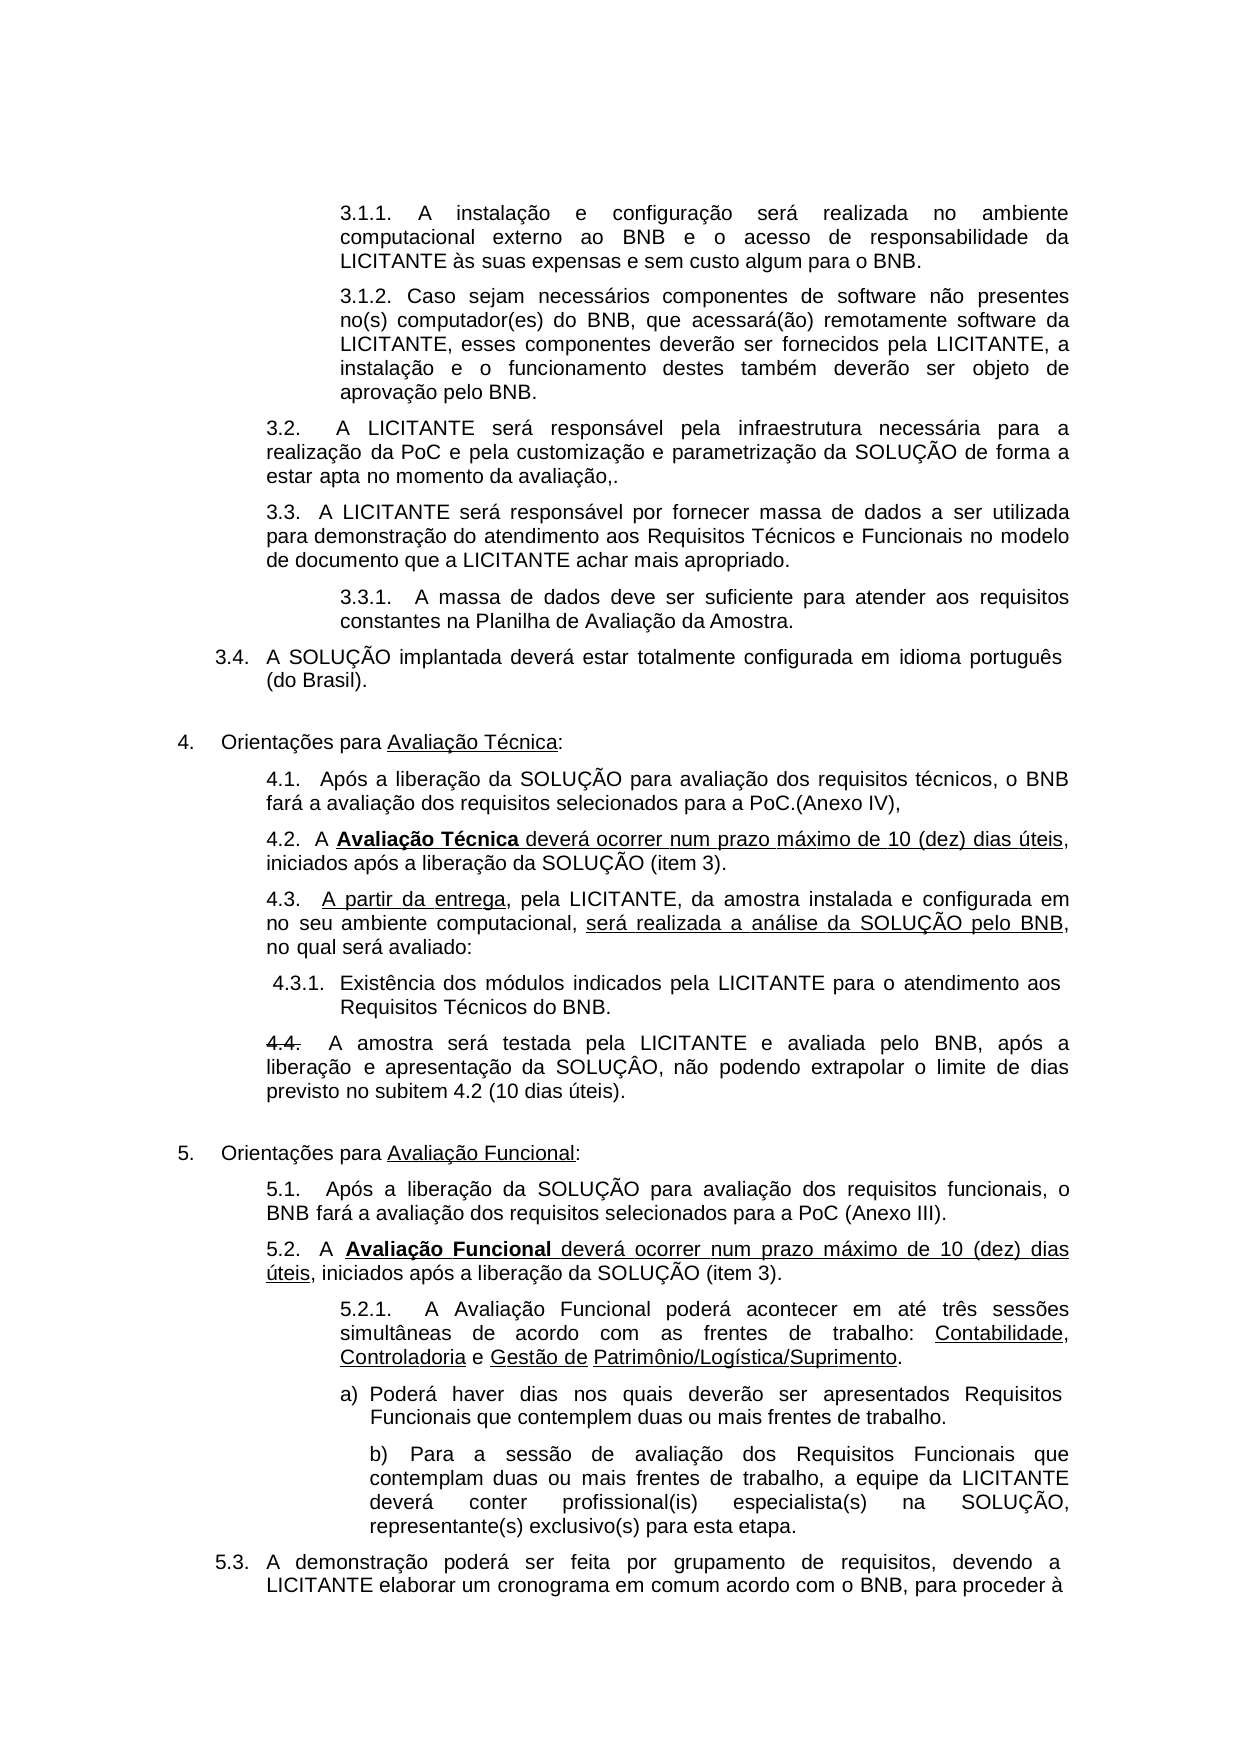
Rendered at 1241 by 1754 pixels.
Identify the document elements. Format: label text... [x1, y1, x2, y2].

text 5.3. A demonstração poderá ser feita por grupamento de requisitos, devendo a [215, 1550, 1082, 1574]
text 3.1.2. Caso sejam necessários componentes de software não presentes no(s) computador(es) do BNB, que acessará(ão) remotamente software da LICITANTE, esses componentes deverão ser fornecidos pela LICITANTE, a instalação e o funcionamento destes também deverão ser objeto de aprovação pelo BNB. [340, 285, 1069, 403]
text Requisitos Técnicos do BNB. [340, 995, 1082, 1019]
text 5.2. A Avaliação Funcional deverá ocorrer num prazo máximo de 10 (dez) dias úteis, iniciados após a liberação da SOLUÇÃO (item 3). [266, 1237, 1069, 1285]
text 4.2. A Avaliação Técnica deverá ocorrer num prazo máximo de 10 (dez) dias úteis, iniciados após a liberação da SOLUÇÃO (item 3). [266, 827, 1069, 875]
text 4. Orientações para Avaliação Técnica: [177, 730, 1082, 754]
text 4.3. A partir da entrega, pela LICITANTE, da amostra instalada e configurada em no seu ambiente computacional, será realizada a análise da SOLUÇÃO pelo BNB, no qual será avaliado: [266, 887, 1070, 959]
text 4.4. A amostra será testada pela LICITANTE e avaliada pelo BNB, após a liberação e apresentação da SOLUÇÂO, não podendo extrapolar o limite de dias previsto no subitem 4.2 (10 dias úteis). [266, 1032, 1069, 1103]
text 5. Orientações para Avaliação Funcional: [177, 1140, 1082, 1164]
text 5.2.1. A Avaliação Funcional poderá acontecer em até três sessões simultâneas de acordo com as frentes de trabalho: Contabilidade, Controladoria e Gestão de Patrimônio/Logística/Suprimento. [340, 1297, 1069, 1369]
text 4.1. Após a liberação da SOLUÇÃO para avaliação dos requisitos técnicos, o BNB fará a avaliação dos requisitos selecionados para a PoC.(Anexo IV), [266, 767, 1069, 814]
text 3.4. A SOLUÇÃO implantada deverá estar totalmente configurada em idioma português [215, 645, 1082, 669]
text (do Brasil). [266, 669, 1082, 693]
text 5.1. Após a liberação da SOLUÇÃO para avaliação dos requisitos funcionais, o BNB fará a avaliação dos requisitos selecionados para a PoC (Anexo III). [266, 1177, 1069, 1225]
text 3.1.1. A instalação e configuração será realizada no ambiente computacional externo ao BNB e o acesso de responsabilidade da LICITANTE às suas expensas e sem custo algum para o BNB. [340, 201, 1069, 272]
text 4.3.1. Existência dos módulos indicados pela LICITANTE para o atendimento aos [272, 971, 1082, 995]
text 3.2. A LICITANTE será responsável pela infraestrutura necessária para a realização da PoC e pela customização e parametrização da SOLUÇÃO de forma a estar apta no momento da avaliação,. [266, 416, 1069, 488]
text LICITANTE elaborar um cronograma em comum acordo com o BNB, para proceder à [266, 1574, 1082, 1598]
text Funcionais que contemplem duas ou mais frentes de trabalho. [366, 1405, 951, 1429]
text 3.3.1. A massa de dados deve ser suficiente para atender aos requisitos constantes na Planilha de Avaliação da Amostra. [340, 584, 1069, 632]
text 3.3. A LICITANTE será responsável por fornecer massa de dados a ser utilizada para demonstração do atendimento aos Requisitos Técnicos e Funcionais no modelo de documento que a LICITANTE achar mais apropriado. [266, 500, 1069, 572]
text b) Para a sessão de avaliação dos Requisitos Funcionais que contemplam duas ou mais frentes de trabalho, a equipe da LICITANTE deverá conter profissional(is) especialista(s) na SOLUÇÃO, representante(s) exclusivo(s) para esta etapa. [369, 1442, 1069, 1537]
text a) Poderá haver dias nos quais deverão ser apresentados Requisitos [340, 1381, 1082, 1405]
